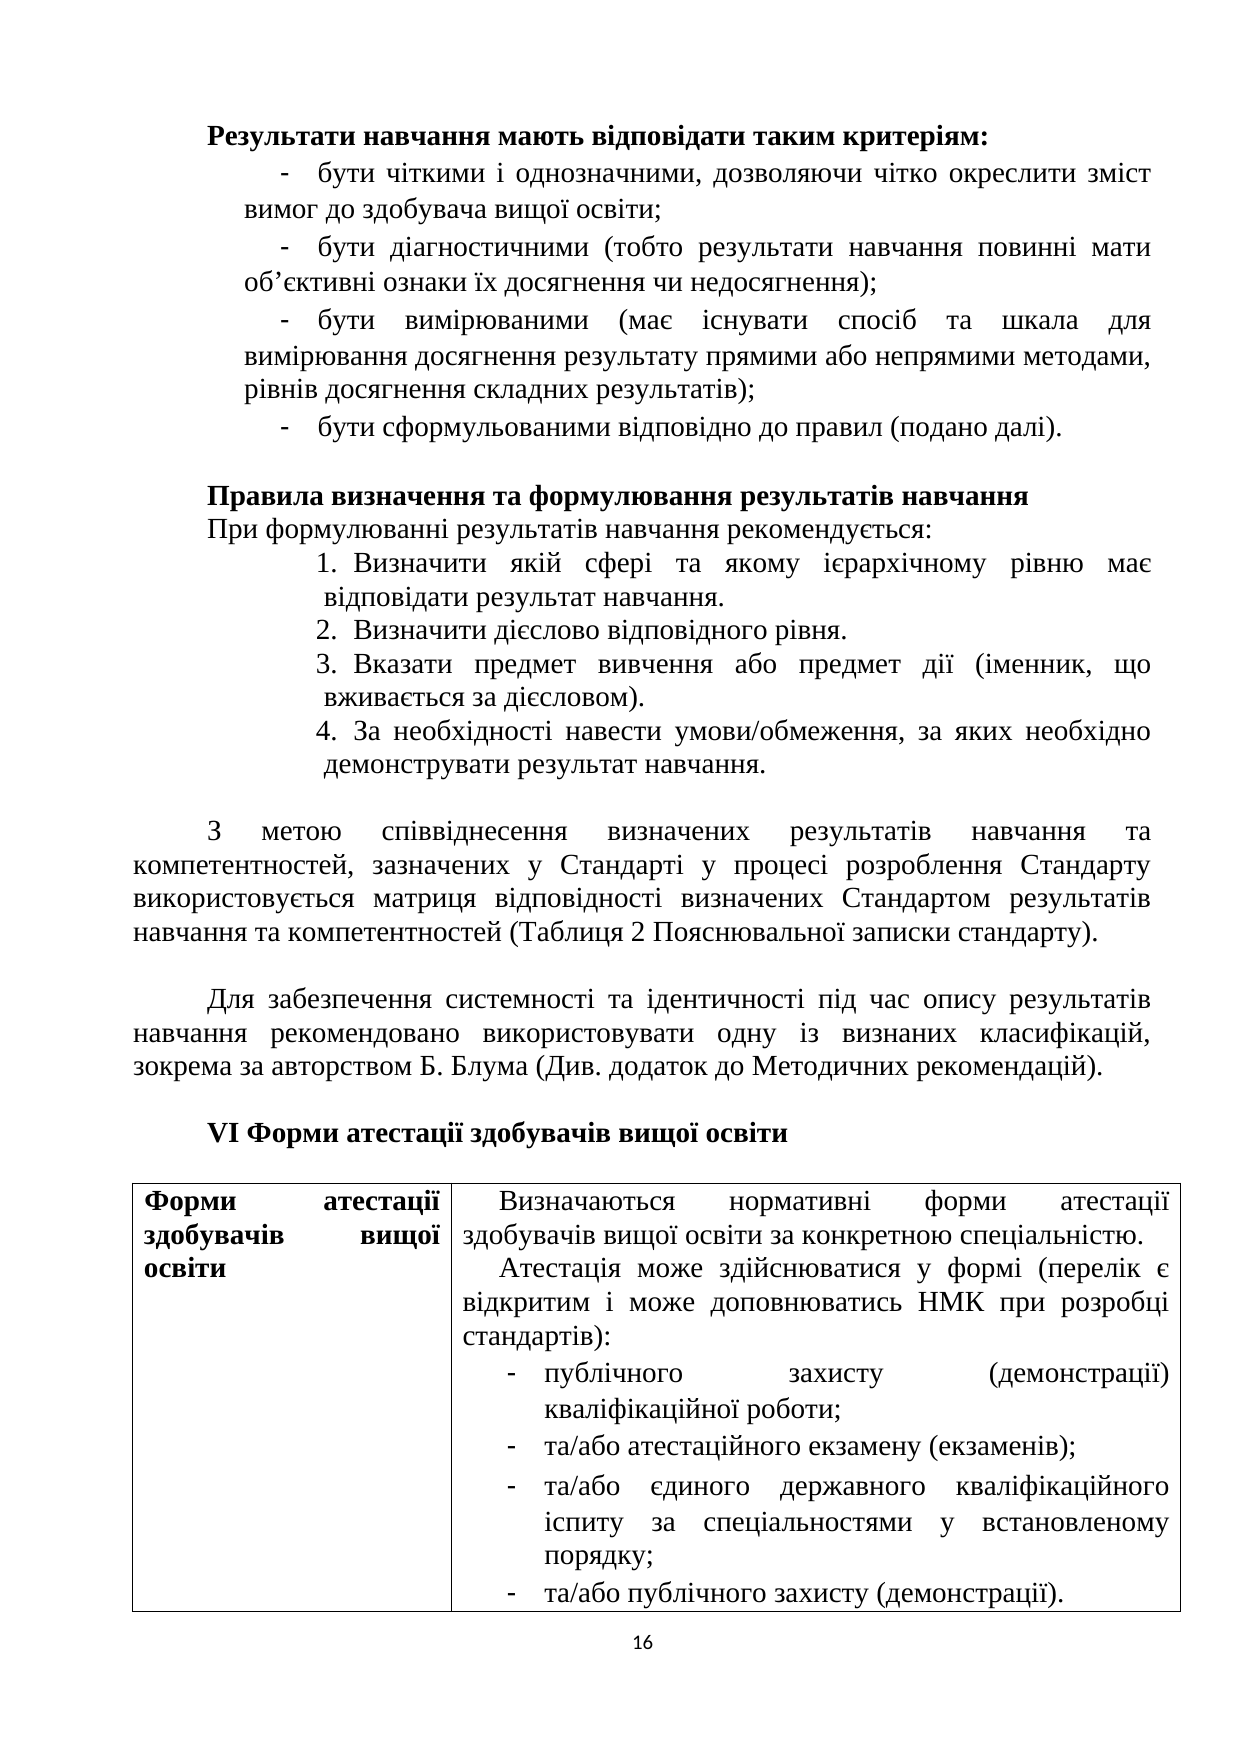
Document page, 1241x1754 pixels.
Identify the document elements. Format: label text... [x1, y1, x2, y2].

text Результати навчання мають відповідати таким критеріям: [133, 118, 1152, 152]
list бути чіткими і однозначними, дозволяючи чітко окреслити зміст вимог до здобувача вищої освіти; [206, 152, 1152, 225]
list бути вимірюваними (має існувати спосіб та шкала для вимірювання досягнення результату прямими або непрямими методами, рівнів досягнення складних результатів); [206, 298, 1152, 405]
text При формулюванні результатів навчання рекомендується: [133, 512, 1152, 545]
table_header Форми атестації здобувачів вищої освіти [133, 1184, 451, 1611]
text Правила визначення та формулювання результатів навчання [133, 478, 1152, 512]
list бути діагностичними (тобто результати навчання повинні мати об’єктивні ознаки їх досягнення чи недосягнення); [206, 225, 1152, 298]
list Вказати предмет вивчення або предмет дії (іменник, що вживається за дієсловом). [286, 646, 1152, 713]
list За необхідності навести умови/обмеження, за яких необхідно демонструвати результат навчання. [286, 713, 1152, 780]
text Для забезпечення системності та ідентичності під час опису результатів навчання рекомендовано використовувати одну із визнаних класифікацій, зокрема за авторством Б. Блума (Див. додаток до Методичних рекомендацій). [133, 981, 1152, 1082]
list Визначити дієслово відповідного рівня. [286, 612, 1152, 646]
text VІ Форми атестації здобувачів вищої освіти [133, 1115, 1152, 1149]
list бути сформульованими відповідно до правил (подано далі). [206, 405, 1152, 444]
list Визначити якій сфері та якому ієрархічному рівню має відповідати результат навчання. [286, 545, 1152, 612]
text З метою співвіднесення визначених результатів навчання та компетентностей, зазначених у Стандарті у процесі розроблення Стандарту використовується матриця відповідності визначених Стандартом результатів навчання та компетентностей (Таблиця 2 Пояснювальної записки стандарту). [133, 813, 1152, 948]
table_header Визначаються нормативні форми атестації здобувачів вищої освіти за конкретною спеціальністю. Атестація може здійснюватися у формі (перелік є відкритим і може доповнюватись НМК при розробці стандартів): публічного захисту (демонстрації) кваліфікаційної роботи; та/або атестаційного екзамену (екзаменів); та/або єдиного державного кваліфікаційного іспиту за спеціальностями у встановленому порядку; та/або публічного захисту (демонстрації). [452, 1184, 1180, 1611]
